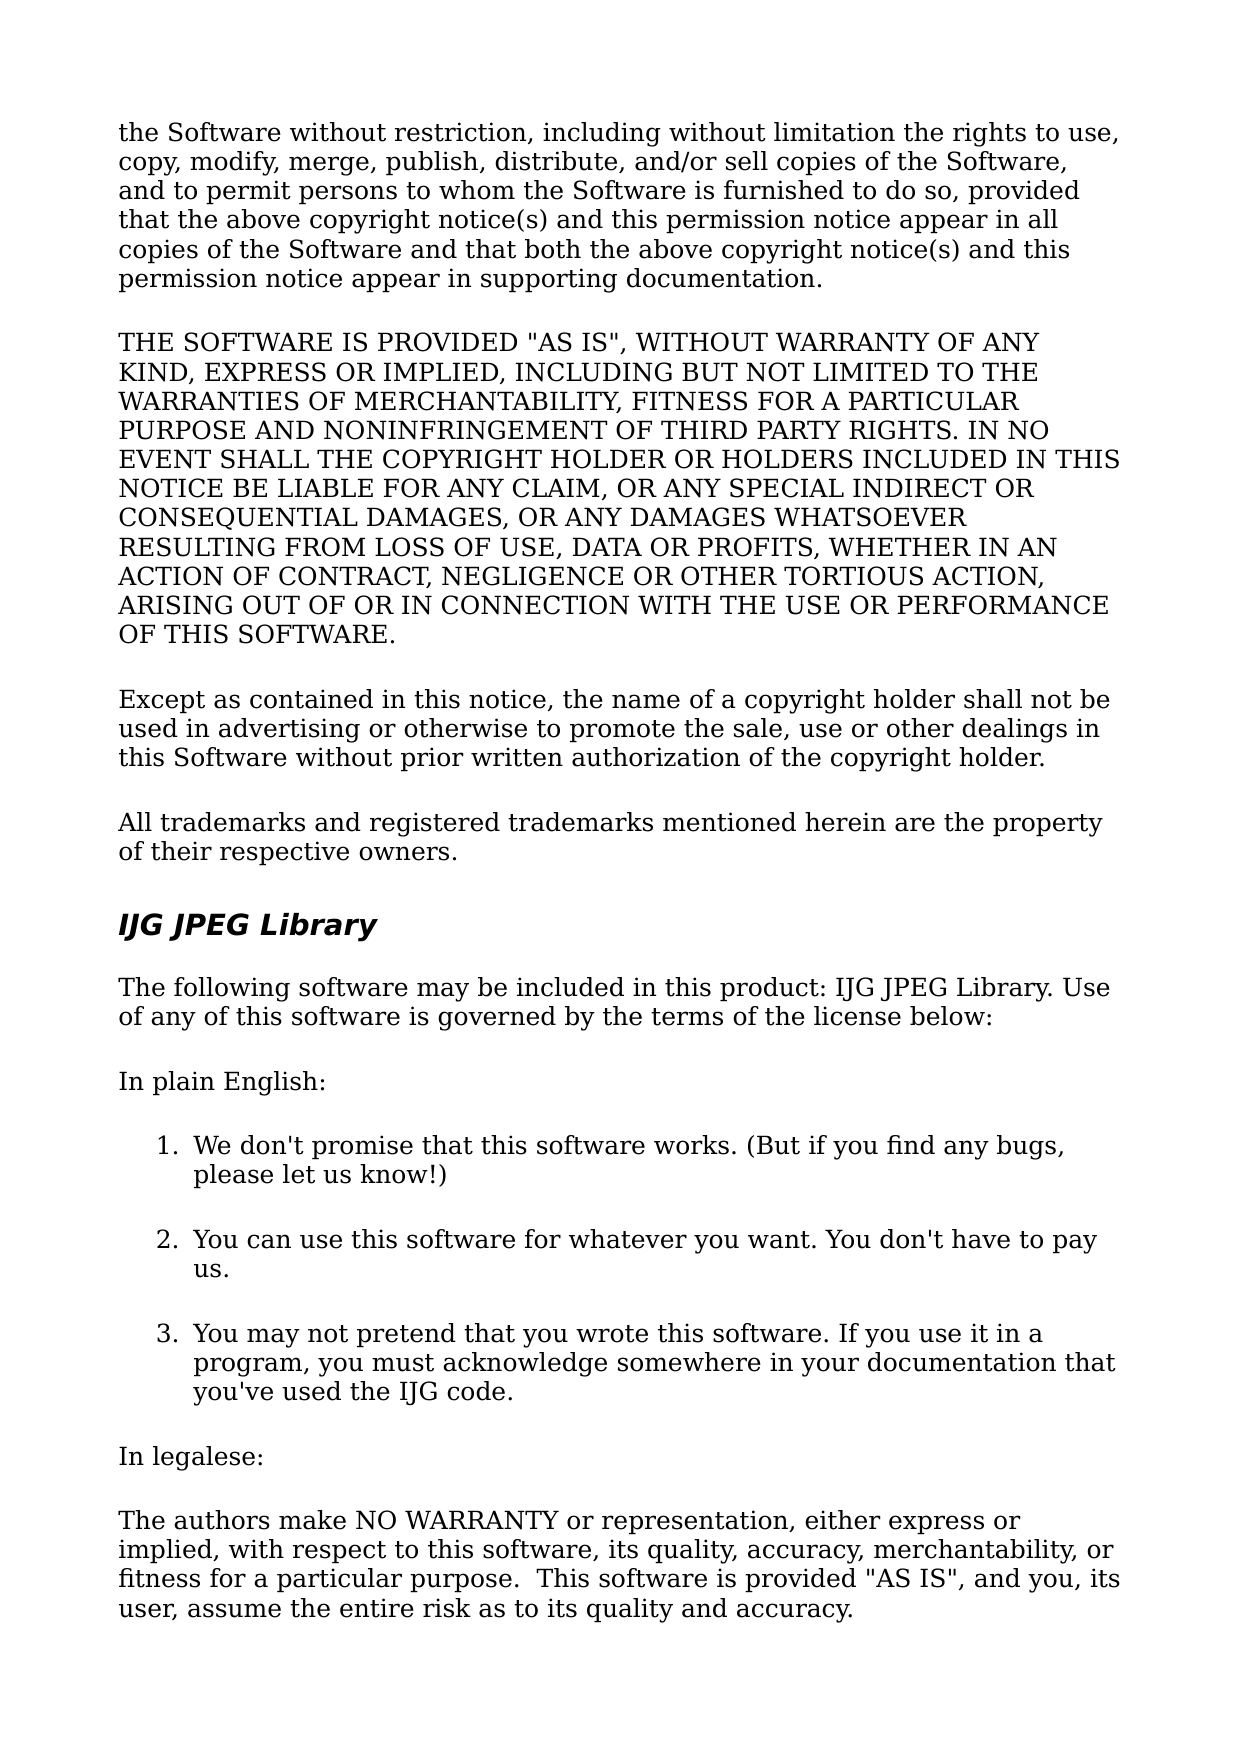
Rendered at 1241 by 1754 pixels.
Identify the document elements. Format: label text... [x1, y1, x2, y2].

text The following software may be included in this product: IJG JPEG Library. Use of any of this software is governed by the terms of the license below: [118, 973, 1122, 1031]
list We don't promise that this software works. (But if you find any bugs, please let us know!) [156, 1131, 1122, 1189]
text In plain English: [118, 1067, 1122, 1096]
text the Software without restriction, including without limitation the rights to use, copy, modify, merge, publish, distribute, and/or sell copies of the Software, and to permit persons to whom the Software is furnished to do so, provided that the above copyright notice(s) and this permission notice appear in all copies of the Software and that both the above copyright notice(s) and this permission notice appear in supporting documentation. [118, 118, 1122, 293]
list You can use this software for whatever you want. You don't have to pay us. [156, 1225, 1122, 1283]
text The authors make NO WARRANTY or representation, either express or implied, with respect to this software, its quality, accuracy, merchantability, or fitness for a particular purpose. This software is provided "AS IS", and you, its user, assume the entire risk as to its quality and accuracy. [118, 1506, 1122, 1623]
list You may not pretend that you wrote this software. If you use it in a program, you must acknowledge somewhere in your documentation that you've used the IJG code. [156, 1319, 1122, 1406]
text All trademarks and registered trademarks mentioned herein are the property of their respective owners. [118, 808, 1122, 866]
text THE SOFTWARE IS PROVIDED "AS IS", WITHOUT WARRANTY OF ANY KIND, EXPRESS OR IMPLIED, INCLUDING BUT NOT LIMITED TO THE WARRANTIES OF MERCHANTABILITY, FITNESS FOR A PARTICULAR PURPOSE AND NONINFRINGEMENT OF THIRD PARTY RIGHTS. IN NO EVENT SHALL THE COPYRIGHT HOLDER OR HOLDERS INCLUDED IN THIS NOTICE BE LIABLE FOR ANY CLAIM, OR ANY SPECIAL INDIRECT OR CONSEQUENTIAL DAMAGES, OR ANY DAMAGES WHATSOEVER RESULTING FROM LOSS OF USE, DATA OR PROFITS, WHETHER IN AN ACTION OF CONTRACT, NEGLIGENCE OR OTHER TORTIOUS ACTION, ARISING OUT OF OR IN CONNECTION WITH THE USE OR PERFORMANCE OF THIS SOFTWARE. [118, 328, 1122, 649]
text Except as contained in this notice, the name of a copyright holder shall not be used in advertising or otherwise to promote the sale, use or other dealings in this Software without prior written authorization of the copyright holder. [118, 685, 1122, 772]
text In legalese: [118, 1442, 1122, 1471]
subtitle IJG JPEG Library [118, 909, 1122, 943]
